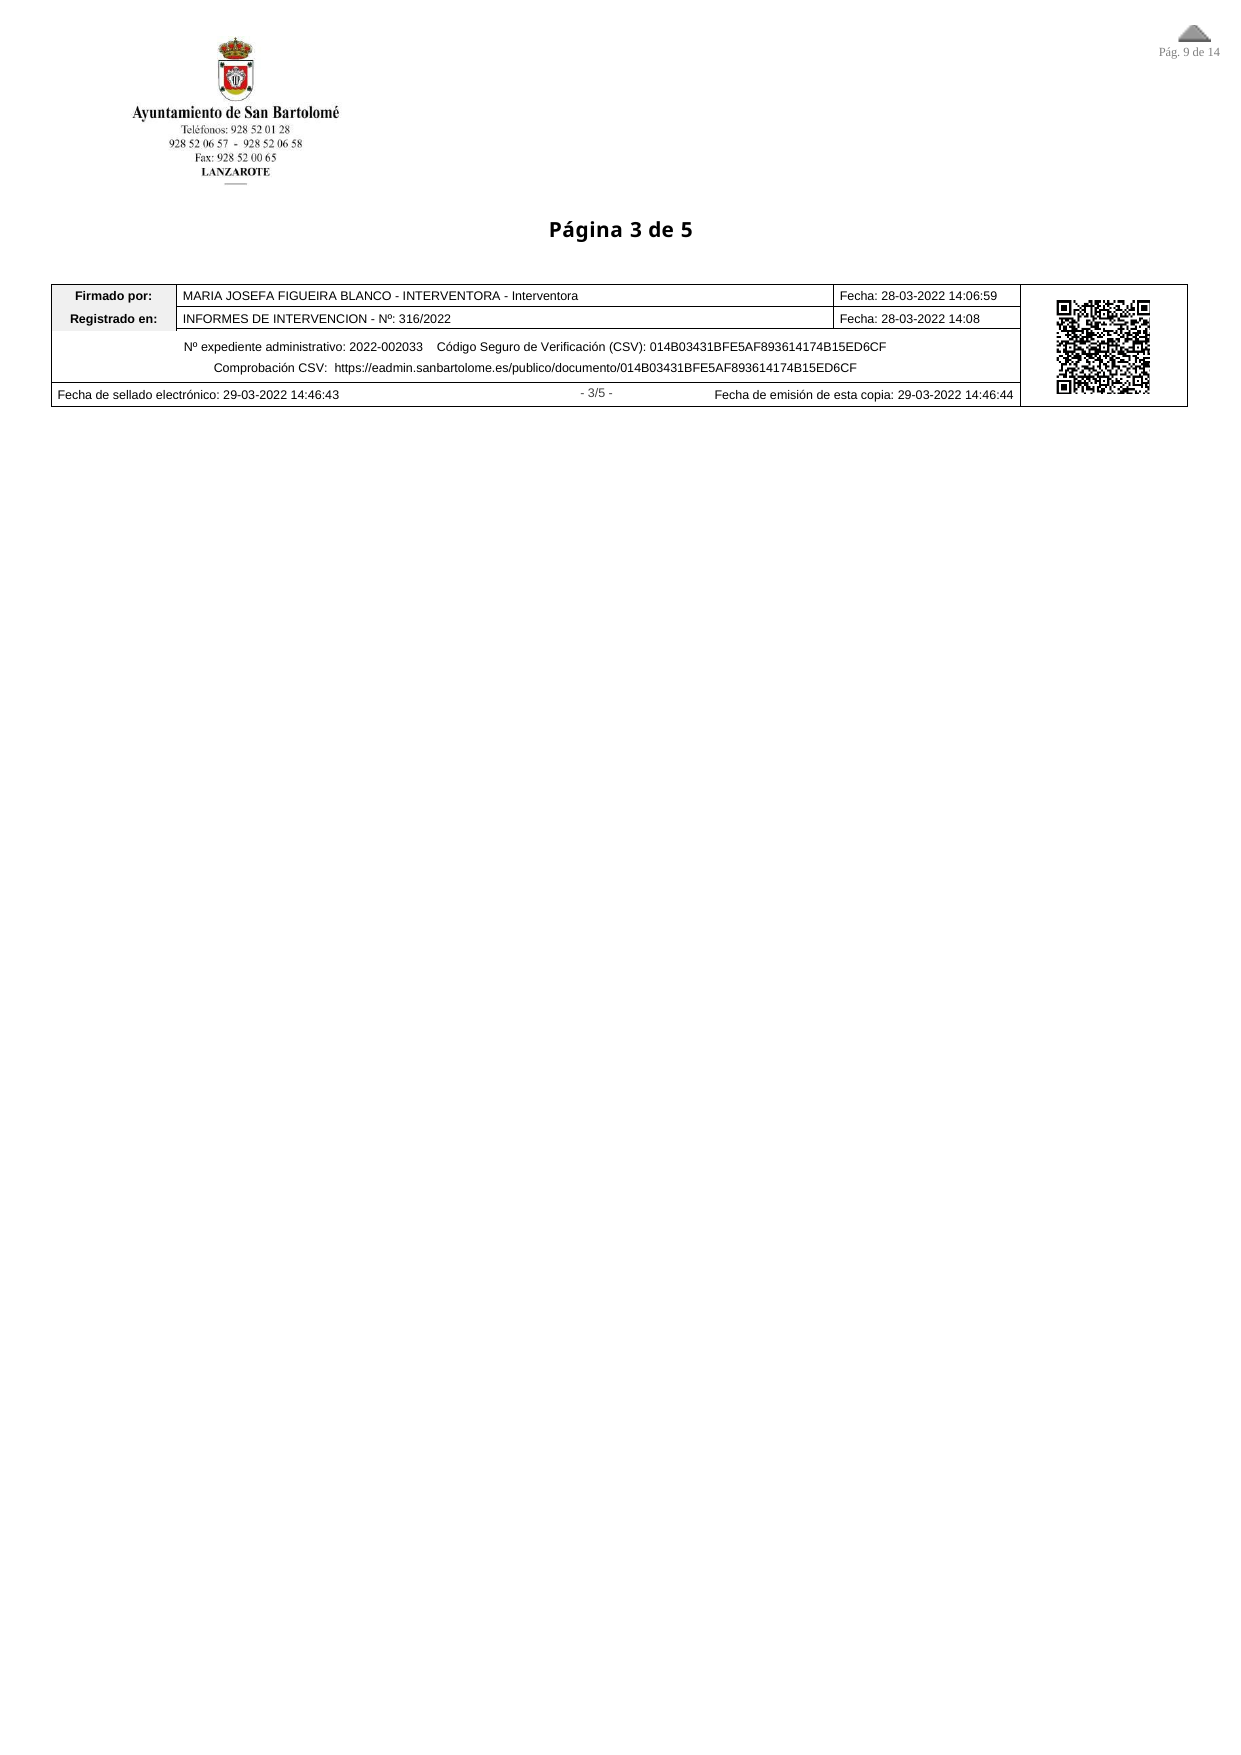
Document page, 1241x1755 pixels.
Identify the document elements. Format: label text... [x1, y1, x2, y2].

table_header MARIA JOSEFA FIGUEIRA BLANCO - INTERVENTORA - Interventora [177, 285, 833, 306]
table_cell Fecha: 28-03-2022 14:08 [834, 307, 1020, 328]
picture [1056, 300, 1150, 394]
table_cell INFORMES DE INTERVENCION - Nº: 316/2022 [177, 307, 833, 328]
table_header Firmado por: [52, 285, 176, 306]
picture [130, 36, 342, 186]
table_cell Nº expediente administrativo: 2022-002033 Código Seguro de Verificación (CSV): 014B03431BFE5AF893614174B15ED6CF Comprobación CSV: https://eadmin.sanbartolome.es/publico/documento/014B03431BFE5AF893614174B15ED6CF [52, 329, 1020, 382]
table_header Fecha: 28-03-2022 14:06:59 [834, 285, 1020, 306]
table_cell Registrado en: [52, 309, 176, 328]
text Página 3 de 5 [230, 215, 1011, 243]
table_header [1021, 285, 1187, 406]
table_cell Fecha de sellado electrónico: 29-03-2022 14:46:43 - 3/5 - Fecha de emisión de esta copia: 29-03-2022 14:46:44 [52, 383, 1020, 406]
picture [1177, 25, 1211, 42]
